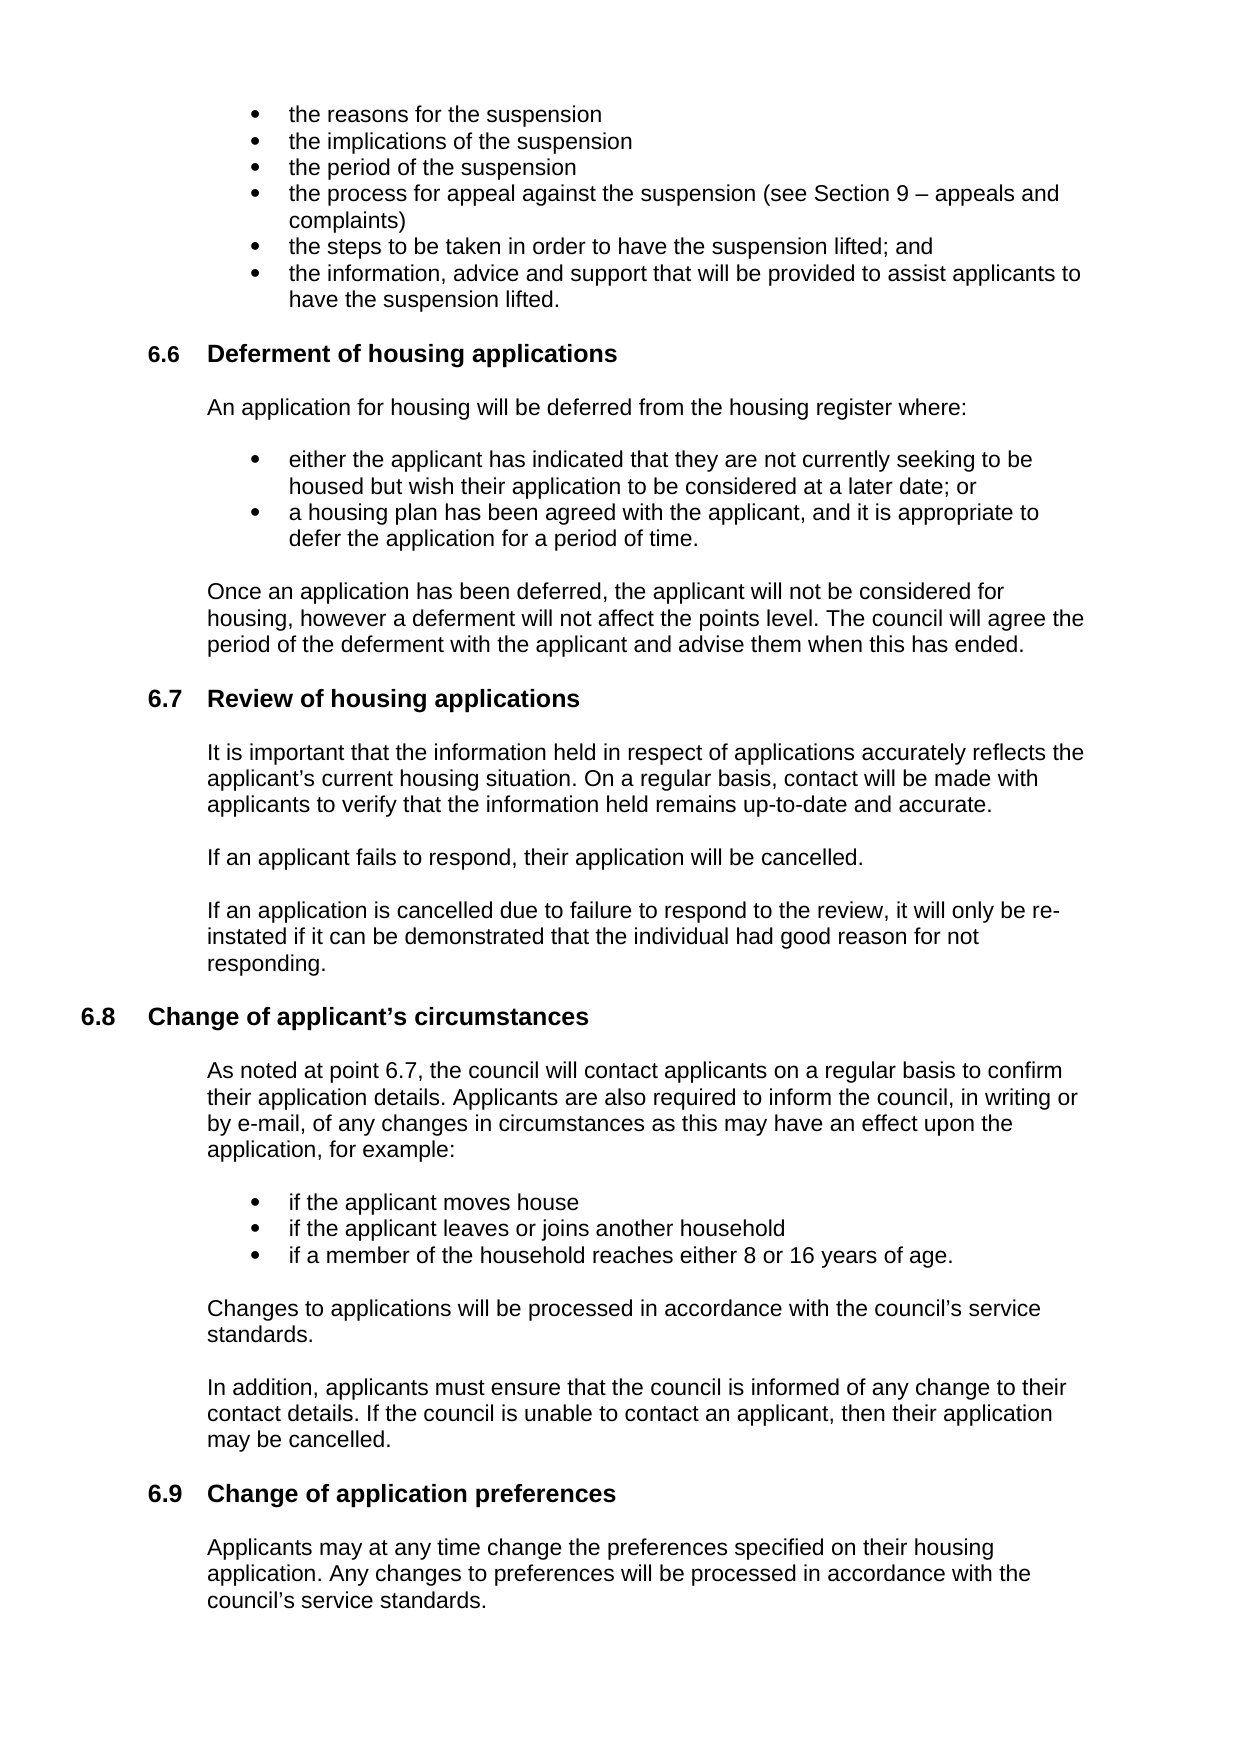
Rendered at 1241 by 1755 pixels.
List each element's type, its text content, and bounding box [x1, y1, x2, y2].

list the reasons for the suspension [251, 101, 1093, 128]
list the information, advice and support that will be provided to assist applicants to have the suspension lifted. [251, 259, 1093, 312]
list the period of the suspension [251, 154, 1093, 180]
list Review of housing applications [148, 683, 1093, 712]
text An application for housing will be deferred from the housing register where: [207, 394, 1093, 420]
text Changes to applications will be processed in accordance with the council’s service standards. [207, 1294, 1093, 1347]
list if a member of the household reaches either 8 or 16 years of age. [251, 1242, 1093, 1268]
list either the applicant has indicated that they are not currently seeking to be housed but wish their application to be considered at a later date; or [251, 446, 1093, 499]
text If an applicant fails to respond, their application will be cancelled. [207, 844, 1093, 870]
list the process for appeal against the suspension (see Section 9 – appeals and complaints) [251, 180, 1093, 233]
list a housing plan has been agreed with the applicant, and it is appropriate to defer the application for a period of time. [251, 499, 1093, 552]
list if the applicant leaves or joins another household [251, 1215, 1093, 1242]
list the steps to be taken in order to have the suspension lifted; and [251, 233, 1093, 259]
text In addition, applicants must ensure that the council is informed of any change to their contact details. If the council is unable to contact an applicant, then their application may be cancelled. [207, 1373, 1093, 1453]
list if the applicant moves house [251, 1189, 1093, 1215]
text It is important that the information held in respect of applications accurately reflects the applicant’s current housing situation. On a regular basis, contact will be made with applicants to verify that the information held remains up-to-date and accurate. [207, 739, 1093, 818]
list Change of applicant’s circumstances [81, 1002, 1093, 1031]
text As noted at point 6.7, the council will contact applicants on a regular basis to confirm their application details. Applicants are also required to inform the council, in writing or by e-mail, of any changes in circumstances as this may have an effect upon the application, for example: [207, 1057, 1093, 1163]
list Change of application preferences [148, 1479, 1093, 1508]
list the implications of the suspension [251, 128, 1093, 154]
text Once an application has been deferred, the applicant will not be considered for housing, however a deferment will not affect the points level. The council will agree the period of the deferment with the applicant and advise them when this has ended. [207, 578, 1093, 657]
text If an application is cancelled due to failure to respond to the review, it will only be re-instated if it can be demonstrated that the individual had good reason for not responding. [207, 897, 1093, 976]
list Deferment of housing applications [148, 338, 1093, 367]
text Applicants may at any time change the preferences specified on their housing application. Any changes to preferences will be processed in accordance with the council’s service standards. [207, 1534, 1093, 1613]
